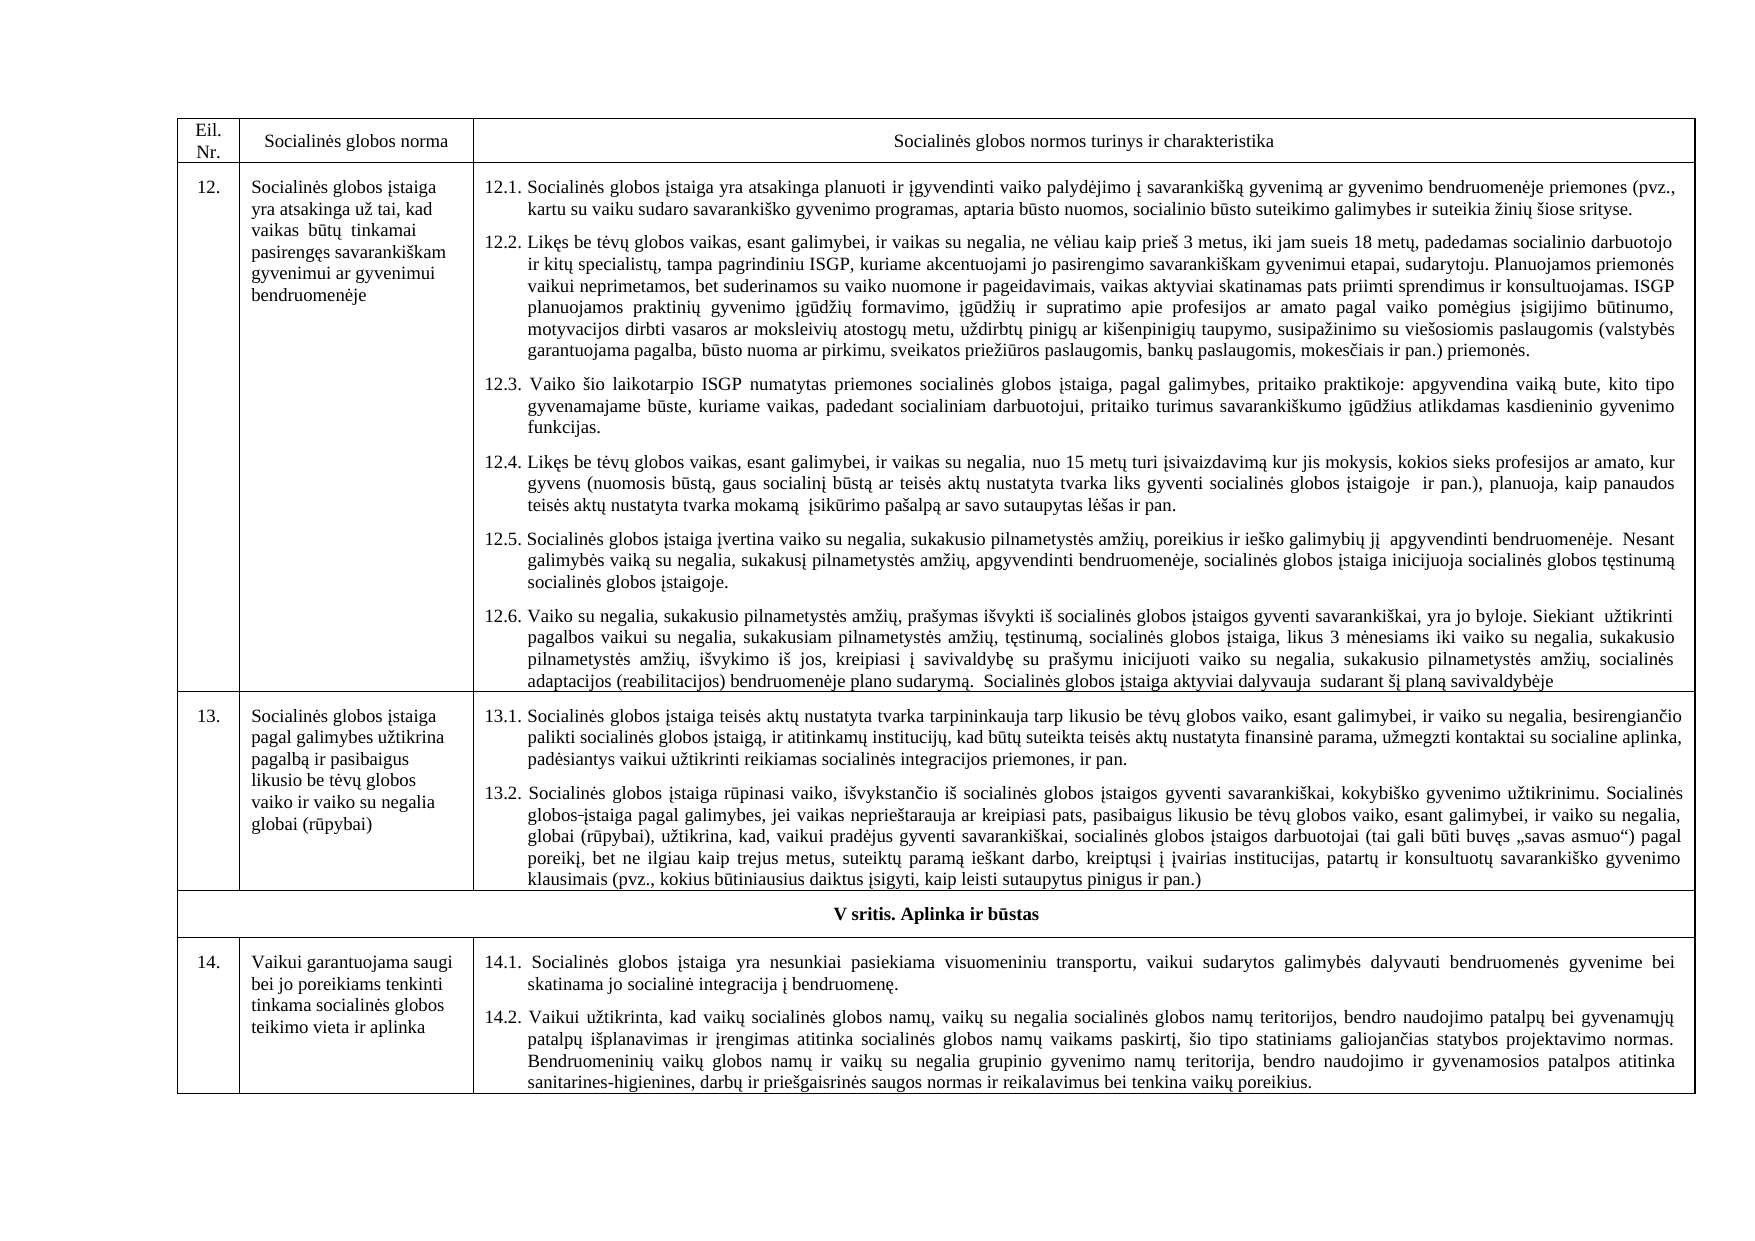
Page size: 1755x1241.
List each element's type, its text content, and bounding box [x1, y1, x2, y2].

table_cell 14. [178, 938, 239, 1093]
table_cell 13.1. Socialinės globos įstaiga teisės aktų nustatyta tvarka tarpininkauja tarp likusio be tėvų globos vaiko, esant galimybei, ir vaiko su negalia, besirengiančio palikti socialinės globos įstaigą, ir atitinkamų institucijų, kad būtų suteikta teisės aktų nustatyta finansinė parama, užmegzti kontaktai su socialine aplinka, padėsiantys vaikui užtikrinti reikiamas socialinės integracijos priemones, ir pan. 13.2. Socialinės globos įstaiga rūpinasi vaiko, išvykstančio iš socialinės globos įstaigos gyventi savarankiškai, kokybiško gyvenimo užtikrinimu. Socialinės globos įstaiga pagal galimybes, jei vaikas neprieštarauja ar kreipiasi pats, pasibaigus likusio be tėvų globos vaiko, esant galimybei, ir vaiko su negalia, globai (rūpybai), užtikrina, kad, vaikui pradėjus gyventi savarankiškai, socialinės globos įstaigos darbuotojai (tai gali būti buvęs „savas asmuo“) pagal poreikį, bet ne ilgiau kaip trejus metus, suteiktų paramą ieškant darbo, kreiptųsi į įvairias institucijas, patartų ir konsultuotų savarankiško gyvenimo klausimais (pvz., kokius būtiniausius daiktus įsigyti, kaip leisti sutaupytus pinigus ir pan.) [474, 692, 1694, 890]
table_cell Vaikui garantuojama saugi bei jo poreikiams tenkinti tinkama socialinės globos teikimo vieta ir aplinka [240, 938, 473, 1093]
table_cell Socialinės globos įstaiga yra atsakinga už tai, kad vaikas būtų tinkamai pasirengęs savarankiškam gyvenimui ar gyvenimui bendruomenėje [240, 163, 473, 691]
table_cell 14.1. Socialinės globos įstaiga yra nesunkiai pasiekiama visuomeniniu transportu, vaikui sudarytos galimybės dalyvauti bendruomenės gyvenime bei skatinama jo socialinė integracija į bendruomenę. 14.2. Vaikui užtikrinta, kad vaikų socialinės globos namų, vaikų su negalia socialinės globos namų teritorijos, bendro naudojimo patalpų bei gyvenamųjų patalpų išplanavimas ir įrengimas atitinka socialinės globos namų vaikams paskirtį, šio tipo statiniams galiojančias statybos projektavimo normas. Bendruomeninių vaikų globos namų ir vaikų su negalia grupinio gyvenimo namų teritorija, bendro naudojimo ir gyvenamosios patalpos atitinka sanitarines-higienines, darbų ir priešgaisrinės saugos normas ir reikalavimus bei tenkina vaikų poreikius. [474, 938, 1694, 1093]
table_cell 12.1. Socialinės globos įstaiga yra atsakinga planuoti ir įgyvendinti vaiko palydėjimo į savarankišką gyvenimą ar gyvenimo bendruomenėje priemones (pvz., kartu su vaiku sudaro savarankiško gyvenimo programas, aptaria būsto nuomos, socialinio būsto suteikimo galimybes ir suteikia žinių šiose srityse. 12.2. Likęs be tėvų globos vaikas, esant galimybei, ir vaikas su negalia, ne vėliau kaip prieš 3 metus, iki jam sueis 18 metų, padedamas socialinio darbuotojo ir kitų specialistų, tampa pagrindiniu ISGP, kuriame akcentuojami jo pasirengimo savarankiškam gyvenimui etapai, sudarytoju. Planuojamos priemonės vaikui neprimetamos, bet suderinamos su vaiko nuomone ir pageidavimais, vaikas aktyviai skatinamas pats priimti sprendimus ir konsultuojamas. ISGP planuojamos praktinių gyvenimo įgūdžių formavimo, įgūdžių ir supratimo apie profesijos ar amato pagal vaiko pomėgius įsigijimo būtinumo, motyvacijos dirbti vasaros ar moksleivių atostogų metu, uždirbtų pinigų ar kišenpinigių taupymo, susipažinimo su viešosiomis paslaugomis (valstybės garantuojama pagalba, būsto nuoma ar pirkimu, sveikatos priežiūros paslaugomis, bankų paslaugomis, mokesčiais ir pan.) priemonės. 12.3. Vaiko šio laikotarpio ISGP numatytas priemones socialinės globos įstaiga, pagal galimybes, pritaiko praktikoje: apgyvendina vaiką bute, kito tipo gyvenamajame būste, kuriame vaikas, padedant socialiniam darbuotojui, pritaiko turimus savarankiškumo įgūdžius atlikdamas kasdieninio gyvenimo funkcijas. 12.4. Likęs be tėvų globos vaikas, esant galimybei, ir vaikas su negalia, nuo 15 metų turi įsivaizdavimą kur jis mokysis, kokios sieks profesijos ar amato, kur gyvens (nuomosis būstą, gaus socialinį būstą ar teisės aktų nustatyta tvarka liks gyventi socialinės globos įstaigoje ir pan.), planuoja, kaip panaudos teisės aktų nustatyta tvarka mokamą įsikūrimo pašalpą ar savo sutaupytas lėšas ir pan. 12.5. Socialinės globos įstaiga įvertina vaiko su negalia, sukakusio pilnametystės amžių, poreikius ir ieško galimybių jį apgyvendinti bendruomenėje. Nesant galimybės vaiką su negalia, sukakusį pilnametystės amžių, apgyvendinti bendruomenėje, socialinės globos įstaiga inicijuoja socialinės globos tęstinumą socialinės globos įstaigoje. 12.6. Vaiko su negalia, sukakusio pilnametystės amžių, prašymas išvykti iš socialinės globos įstaigos gyventi savarankiškai, yra jo byloje. Siekiant užtikrinti pagalbos vaikui su negalia, sukakusiam pilnametystės amžių, tęstinumą, socialinės globos įstaiga, likus 3 mėnesiams iki vaiko su negalia, sukakusio pilnametystės amžių, išvykimo iš jos, kreipiasi į savivaldybę su prašymu inicijuoti vaiko su negalia, sukakusio pilnametystės amžių, socialinės adaptacijos (reabilitacijos) bendruomenėje plano sudarymą. Socialinės globos įstaiga aktyviai dalyvauja sudarant šį planą savivaldybėje [474, 163, 1694, 691]
table_cell 12. [178, 163, 239, 691]
table_header Socialinės globos normos turinys ir charakteristika [474, 119, 1694, 162]
table_cell Socialinės globos įstaiga pagal galimybes užtikrina pagalbą ir pasibaigus likusio be tėvų globos vaiko ir vaiko su negalia globai (rūpybai) [240, 692, 473, 890]
table_cell 13. [178, 692, 239, 890]
table_cell V sritis. Aplinka ir būstas [178, 891, 1694, 937]
table_header Eil. Nr. [178, 119, 239, 162]
table_header Socialinės globos norma [240, 119, 473, 162]
